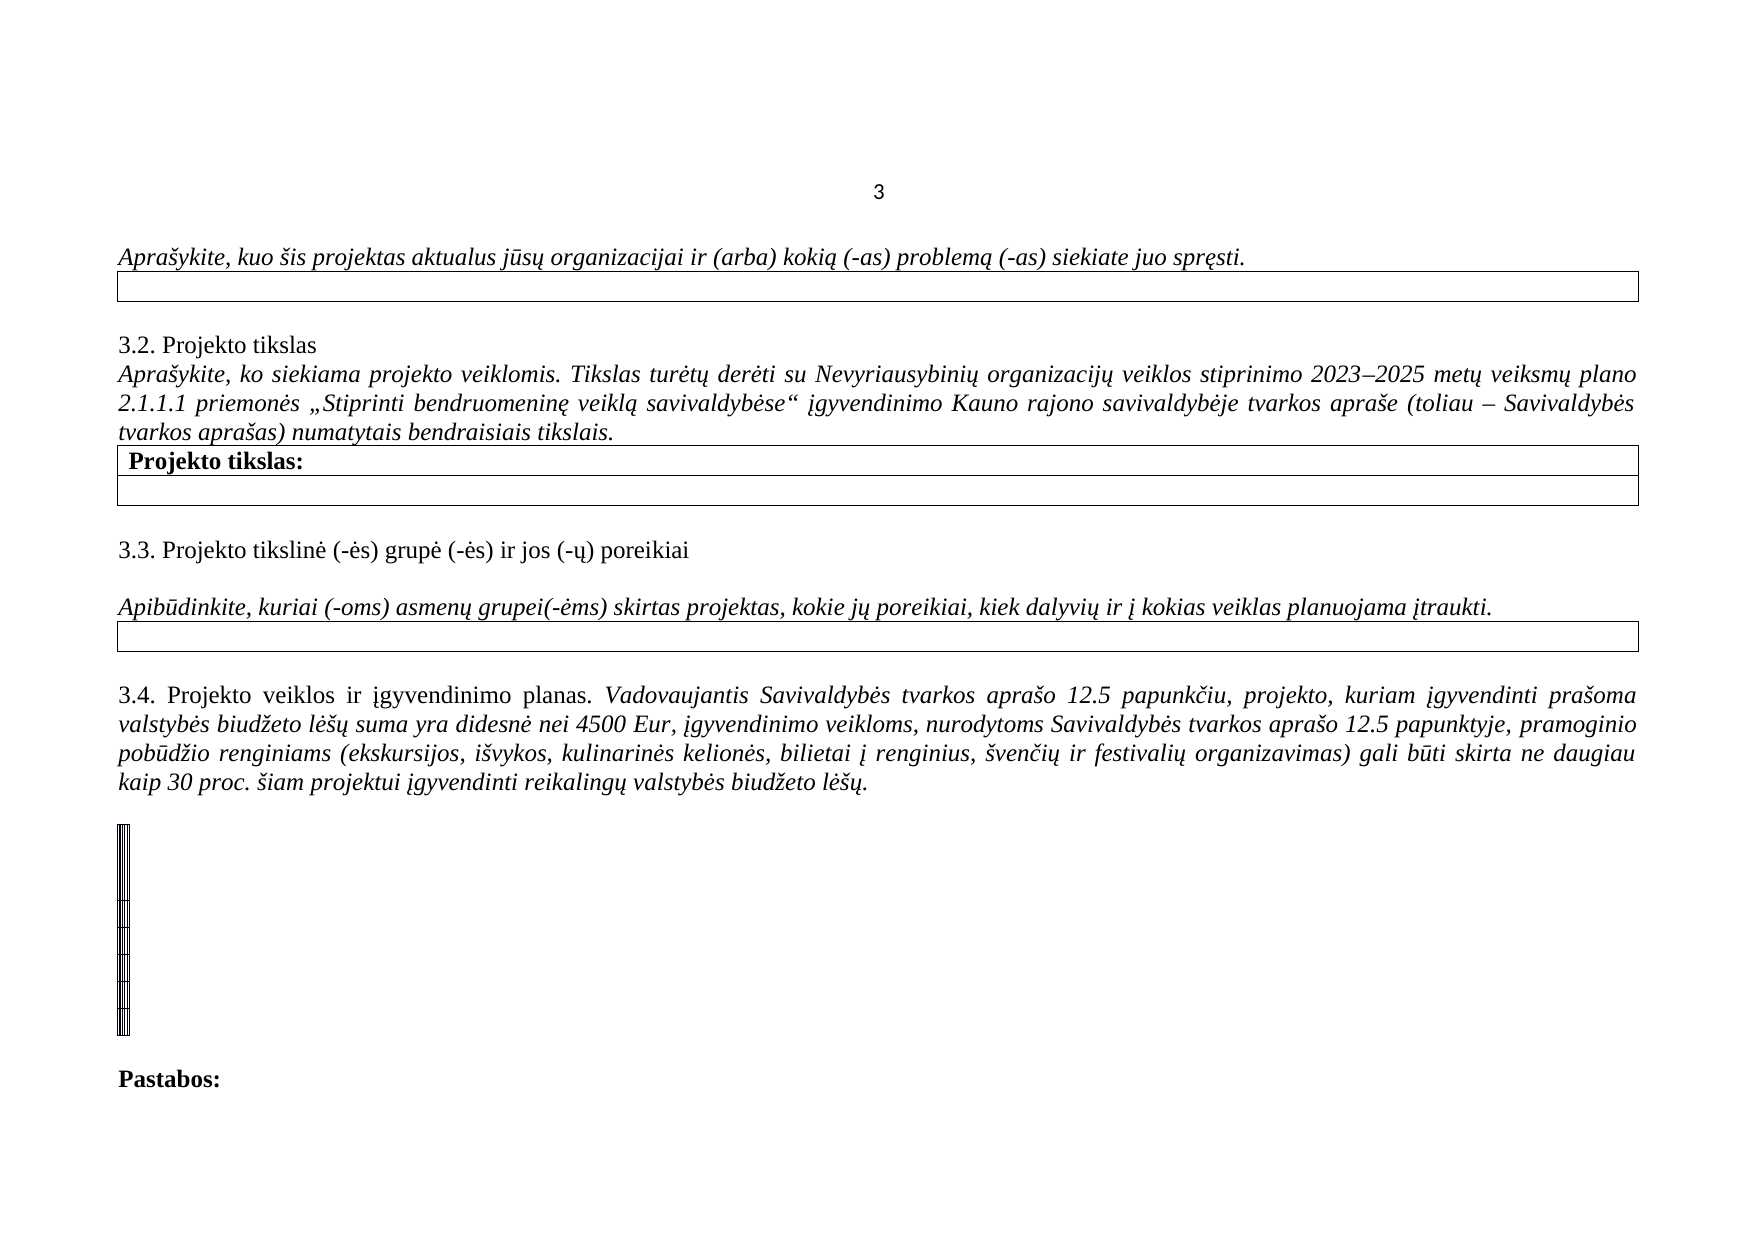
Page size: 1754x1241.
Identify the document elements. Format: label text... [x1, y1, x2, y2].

text 3.3. Projekto tikslinė (-ės) grupė (-ės) ir jos (-ų) poreikiai [118, 535, 1639, 563]
text Aprašykite, kuo šis projektas aktualus jūsų organizacijai ir (arba) kokią (-as) problemą (-as) siekiate juo spręsti. [118, 242, 1639, 271]
table_header [118, 272, 1638, 301]
text Apibūdinkite, kuriai (-oms) asmenų grupei(-ėms) skirtas projektas, kokie jų poreikiai, kiek dalyvių ir į kokias veiklas planuojama įtraukti. [118, 592, 1639, 621]
table_cell [118, 476, 1638, 505]
text 3.4. Projekto veiklos ir įgyvendinimo planas. Vadovaujantis Savivaldybės tvarkos aprašo 12.5 papunkčiu, projekto, kuriam įgyvendinti prašoma valstybės biudžeto lėšų suma yra didesnė nei 4500 Eur, įgyvendinimo veikloms, nurodytoms Savivaldybės tvarkos aprašo 12.5 papunktyje, pramoginio pobūdžio renginiams (ekskursijos, išvykos, kulinarinės kelionės, bilietai į renginius, švenčių ir festivalių organizavimas) gali būti skirta ne daugiau kaip 30 proc. šiam projektui įgyvendinti reikalingų valstybės biudžeto lėšų. [118, 681, 1639, 796]
text Aprašykite, ko siekiama projekto veiklomis. Tikslas turėtų derėti su Nevyriausybinių organizacijų veiklos stiprinimo 2023–2025 metų veiksmų plano 2.1.1.1 priemonės „Stiprinti bendruomeninę veiklą savivaldybėse“ įgyvendinimo Kauno rajono savivaldybėje tvarkos apraše (toliau – Savivaldybės tvarkos aprašas) numatytais bendraisiais tikslais. [118, 359, 1639, 445]
table_header Projekto tikslas: [118, 446, 1638, 475]
table_header [118, 622, 1638, 651]
text Pastabos: [118, 1064, 1639, 1093]
text 3.2. Projekto tikslas [118, 330, 1639, 359]
